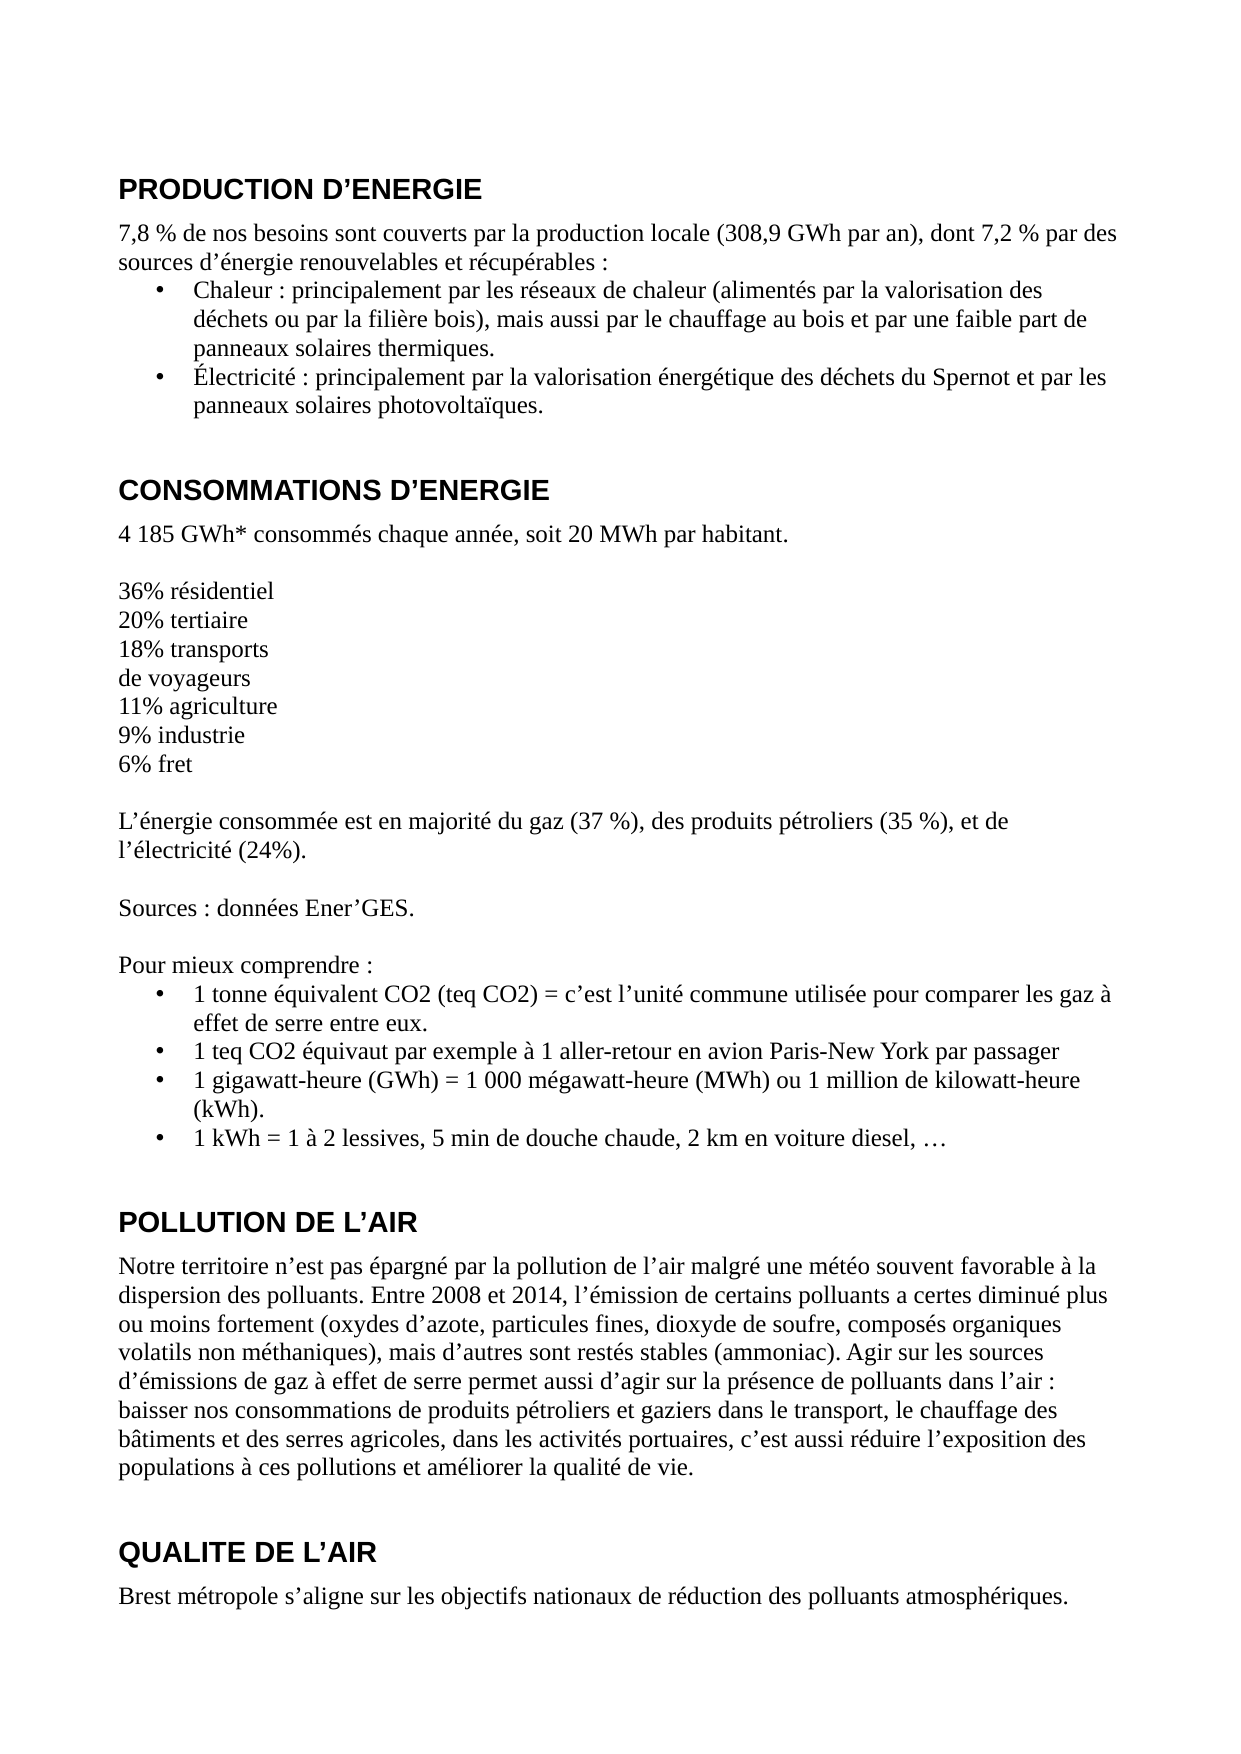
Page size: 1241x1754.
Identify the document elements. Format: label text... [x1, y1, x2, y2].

text 4 185 GWh* consommés chaque année, soit 20 MWh par habitant. [118, 519, 1122, 548]
text 6% fret [118, 749, 1122, 778]
text de voyageurs [118, 663, 1122, 691]
text 18% transports [118, 634, 1122, 663]
text 36% résidentiel [118, 576, 1122, 605]
list Électricité : principalement par la valorisation énergétique des déchets du Spernot et par les panneaux solaires photovoltaïques. [156, 362, 1122, 419]
text Notre territoire n’est pas épargné par la pollution de l’air malgré une météo souvent favorable à la dispersion des polluants. Entre 2008 et 2014, l’émission de certains polluants a certes diminué plus ou moins fortement (oxydes d’azote, particules fines, dioxyde de soufre, composés organiques volatils non méthaniques), mais d’autres sont restés stables (ammoniac). Agir sur les sources d’émissions de gaz à effet de serre permet aussi d’agir sur la présence de polluants dans l’air : baisser nos consommations de produits pétroliers et gaziers dans le transport, le chauffage des bâtiments et des serres agricoles, dans les activités portuaires, c’est aussi réduire l’exposition des populations à ces pollutions et améliorer la qualité de vie. [118, 1251, 1122, 1481]
text Brest métropole s’aligne sur les objectifs nationaux de réduction des polluants atmosphériques. [118, 1581, 1122, 1610]
text Pour mieux comprendre : [118, 950, 1122, 979]
subtitle QUALITE DE L’AIR [118, 1535, 1122, 1568]
list 1 gigawatt-heure (GWh) = 1 000 mégawatt-heure (MWh) ou 1 million de kilowatt-heure (kWh). [156, 1065, 1122, 1123]
list 1 kWh = 1 à 2 lessives, 5 min de douche chaude, 2 km en voiture diesel, … [156, 1123, 1122, 1151]
text 9% industrie [118, 720, 1122, 749]
text Sources : données Ener’GES. [118, 893, 1122, 921]
subtitle PRODUCTION D’ENERGIE [118, 172, 1122, 205]
list 1 tonne équivalent CO2 (teq CO2) = c’est l’unité commune utilisée pour comparer les gaz à effet de serre entre eux. [156, 979, 1122, 1036]
subtitle CONSOMMATIONS D’ENERGIE [118, 473, 1122, 506]
subtitle POLLUTION DE L’AIR [118, 1205, 1122, 1239]
list Chaleur : principalement par les réseaux de chaleur (alimentés par la valorisation des déchets ou par la filière bois), mais aussi par le chauffage au bois et par une faible part de panneaux solaires thermiques. [156, 275, 1122, 362]
text 11% agriculture [118, 691, 1122, 720]
list 1 teq CO2 équivaut par exemple à 1 aller-retour en avion Paris-New York par passager [156, 1036, 1122, 1065]
text L’énergie consommée est en majorité du gaz (37 %), des produits pétroliers (35 %), et de l’électricité (24%). [118, 806, 1122, 864]
text 7,8 % de nos besoins sont couverts par la production locale (308,9 GWh par an), dont 7,2 % par des sources d’énergie renouvelables et récupérables : [118, 218, 1122, 275]
text 20% tertiaire [118, 605, 1122, 634]
